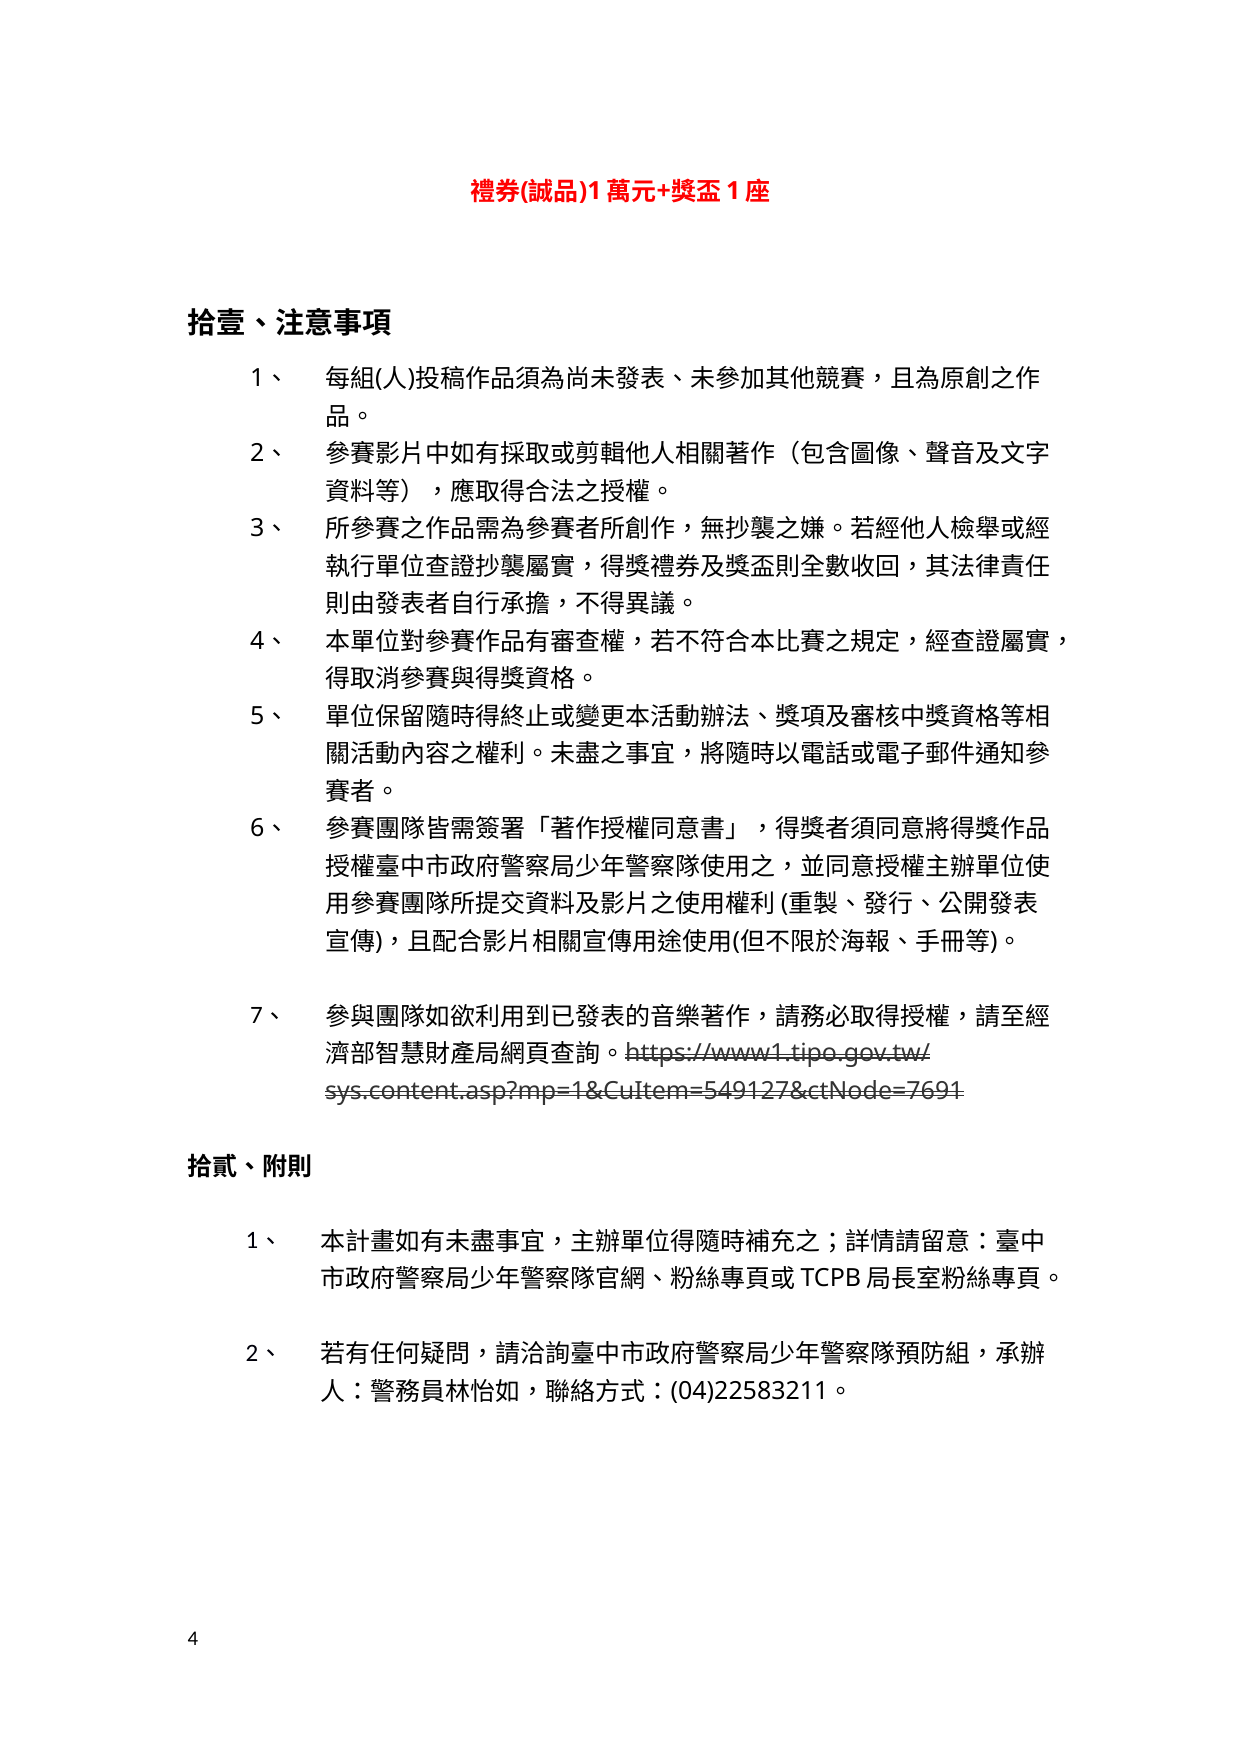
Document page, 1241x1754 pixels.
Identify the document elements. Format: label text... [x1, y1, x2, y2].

list 單位保留隨時得終止或變更本活動辦法、獎項及審核中獎資格等相關活動內容之權利。未盡之事宜，將隨時以電話或電子郵件通知參賽者。 [250, 689, 1053, 802]
text 禮券(誠品)1萬元+獎盃1座 [187, 164, 1053, 202]
list 所參賽之作品需為參賽者所創作，無抄襲之嫌。若經他人檢舉或經執行單位查證抄襲屬實，得獎禮券及獎盃則全數收回，其法律責任則由發表者自行承擔，不得異議。 [250, 502, 1053, 614]
text 拾壹、注意事項 [187, 277, 1053, 352]
list 本單位對參賽作品有審查權，若不符合本比賽之規定，經查證屬實，得取消參賽與得獎資格。 [250, 614, 1053, 689]
list 每組(人)投稿作品須為尚未發表、未參加其他競賽，且為原創之作品。 [250, 352, 1053, 427]
list 參與團隊如欲利用到已發表的音樂著作，請務必取得授權，請至經濟部智慧財產局網頁查詢。https://www1.tipo.gov.tw/sys.content.asp?mp=1&CuItem=549127&ctNode=7691 [250, 989, 1053, 1102]
list 若有任何疑問，請洽詢臺中市政府警察局少年警察隊預防組，承辦人：警務員林怡如，聯絡方式：(04)22583211。 [245, 1327, 1053, 1402]
text 拾貳、附則 [187, 1139, 1053, 1177]
list 參賽團隊皆需簽署「著作授權同意書」，得獎者須同意將得獎作品授權臺中市政府警察局少年警察隊使用之，並同意授權主辦單位使用參賽團隊所提交資料及影片之使用權利 (重製、發行、公開發表宣傳)，且配合影片相關宣傳用途使用(但不限於海報、手冊等)。 [250, 802, 1053, 952]
list 參賽影片中如有採取或剪輯他人相關著作（包含圖像、聲音及文字資料等），應取得合法之授權。 [250, 427, 1053, 502]
list 本計畫如有未盡事宜，主辦單位得隨時補充之；詳情請留意：臺中市政府警察局少年警察隊官網、粉絲專頁或TCPB局長室粉絲專頁。 [245, 1214, 1053, 1289]
